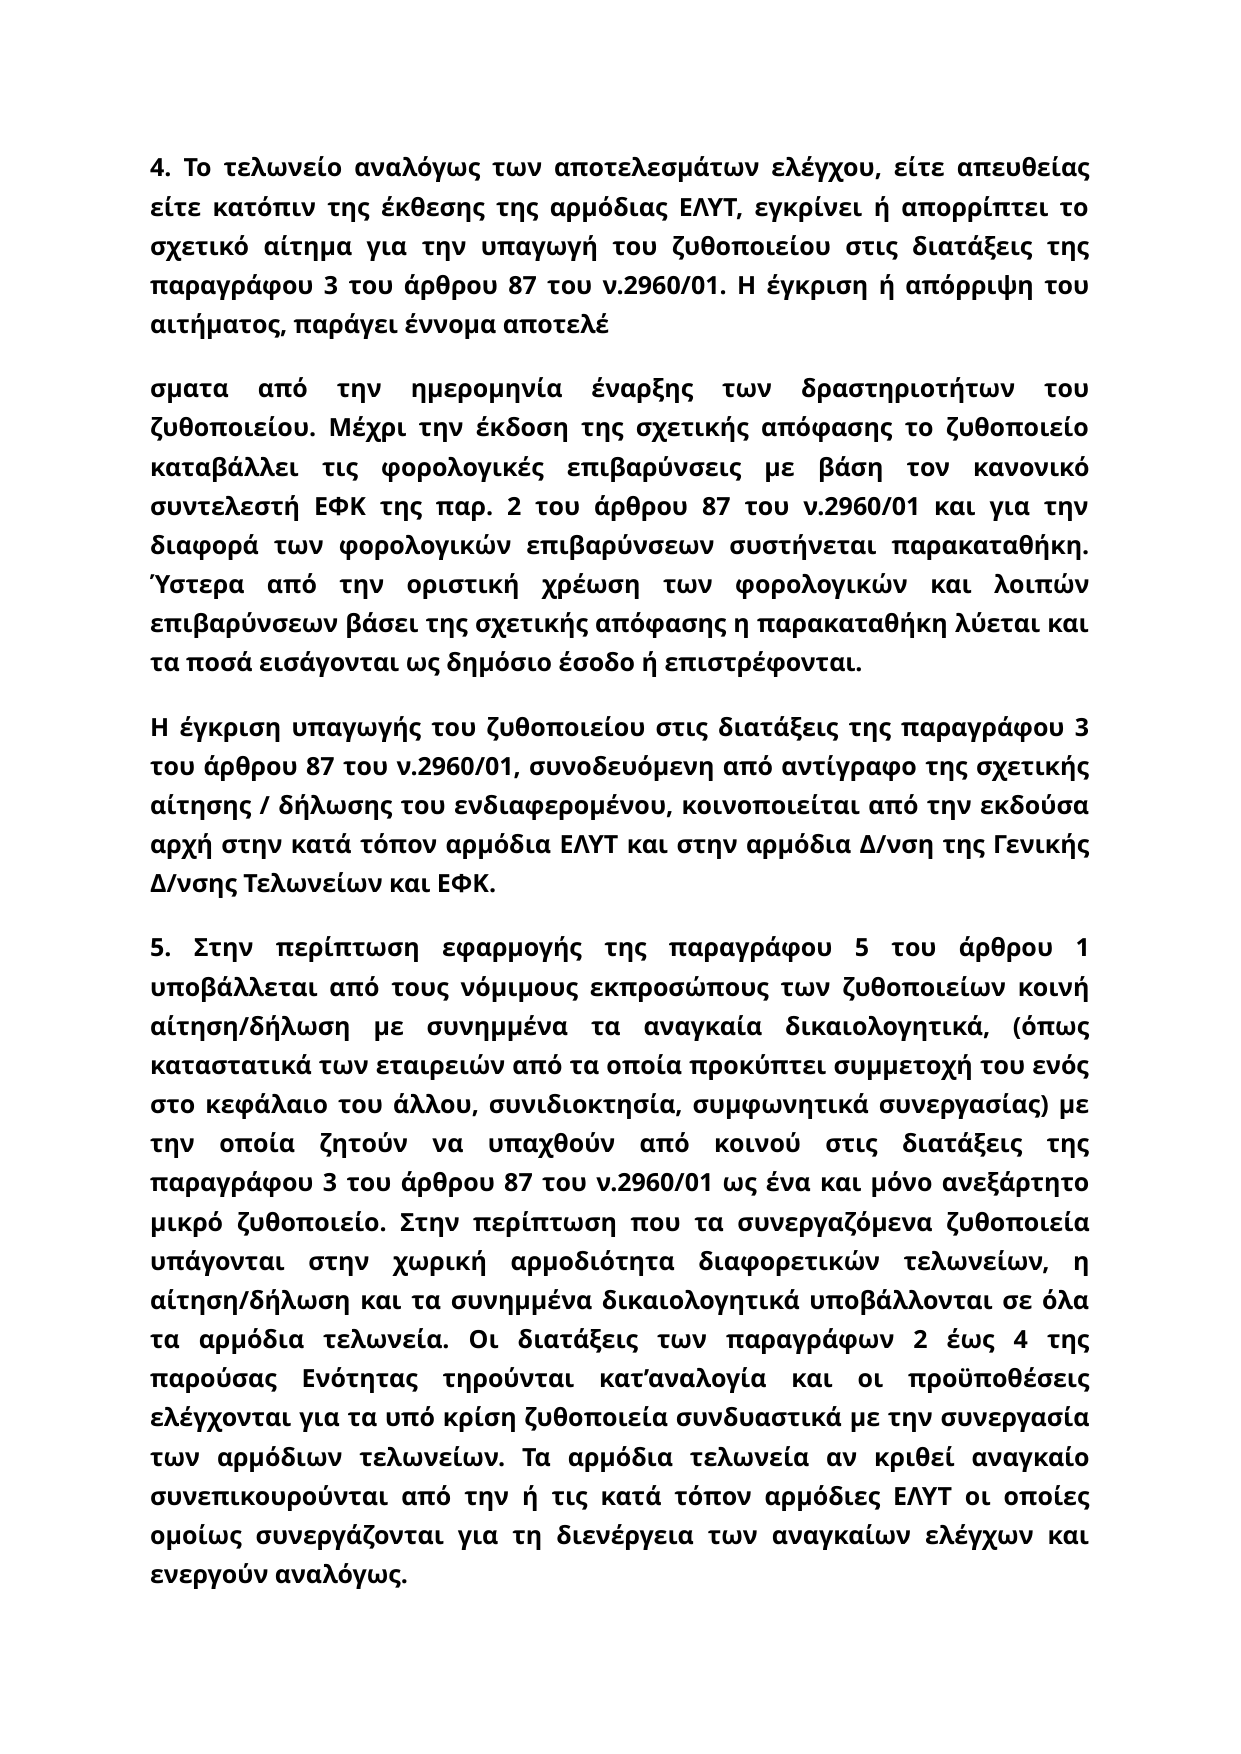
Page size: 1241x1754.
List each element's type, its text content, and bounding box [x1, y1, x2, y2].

text 5. Στην περίπτωση εφαρμογής της παραγράφου 5 του άρθρου 1 υποβάλλεται από τους νόμιμους εκπροσώπους των ζυθοποιείων κοινή αίτηση/δήλωση με συνημμένα τα αναγκαία δικαιολογητικά, (όπως καταστατικά των εταιρειών από τα οποία προκύπτει συμμετοχή του ενός στο κεφάλαιο του άλλου, συνιδιοκτησία, συμφωνητικά συνεργασίας) με την οποία ζητούν να υπαχθούν από κοινού στις διατάξεις της παραγράφου 3 του άρθρου 87 του ν.2960/01 ως ένα και μόνο ανεξάρτητο μικρό ζυθοποιείο. Στην περίπτωση που τα συνεργαζόμενα ζυθοποιεία υπάγονται στην χωρική αρμοδιότητα διαφορετικών τελωνείων, η αίτηση/δήλωση και τα συνημμένα δικαιολογητικά υποβάλλονται σε όλα τα αρμόδια τελωνεία. Οι διατάξεις των παραγράφων 2 έως 4 της παρούσας Ενότητας τηρούνται κατ’αναλογία και οι προϋποθέσεις ελέγχονται για τα υπό κρίση ζυθοποιεία συνδυαστικά με την συνεργασία των αρμόδιων τελωνείων. Τα αρμόδια τελωνεία αν κριθεί αναγκαίο συνεπικουρούνται από την ή τις κατά τόπον αρμόδιες ΕΛΥΤ οι οποίες ομοίως συνεργάζονται για τη διενέργεια των αναγκαίων ελέγχων και ενεργούν αναλόγως. [150, 930, 1090, 1591]
text σματα από την ημερομηνία έναρξης των δραστηριοτήτων του ζυθοποιείου. Μέχρι την έκδοση της σχετικής απόφασης το ζυθοποιείο καταβάλλει τις φορολογικές επιβαρύνσεις με βάση τον κανονικό συντελεστή ΕΦΚ της παρ. 2 του άρθρου 87 του ν.2960/01 και για την διαφορά των φορολογικών επιβαρύνσεων συστήνεται παρακαταθήκη. Ύστερα από την οριστική χρέωση των φορολογικών και λοιπών επιβαρύνσεων βάσει της σχετικής απόφασης η παρακαταθήκη λύεται και τα ποσά εισάγονται ως δημόσιο έσοδο ή επιστρέφονται. [150, 371, 1090, 679]
text 4. Το τελωνείο αναλόγως των αποτελεσμάτων ελέγχου, είτε απευθείας είτε κατόπιν της έκθεσης της αρμόδιας ΕΛΥΤ, εγκρίνει ή απορρίπτει το σχετικό αίτημα για την υπαγωγή του ζυθοποιείου στις διατάξεις της παραγράφου 3 του άρθρου 87 του ν.2960/01. Η έγκριση ή απόρριψη του αιτήματος, παράγει έννομα αποτελέ [150, 150, 1090, 341]
text Η έγκριση υπαγωγής του ζυθοποιείου στις διατάξεις της παραγράφου 3 του άρθρου 87 του ν.2960/01, συνοδευόμενη από αντίγραφο της σχετικής αίτησης / δήλωσης του ενδιαφερομένου, κοινοποιείται από την εκδούσα αρχή στην κατά τόπον αρμόδια ΕΛΥΤ και στην αρμόδια Δ/νση της Γενικής Δ/νσης Τελωνείων και ΕΦΚ. [150, 709, 1090, 900]
